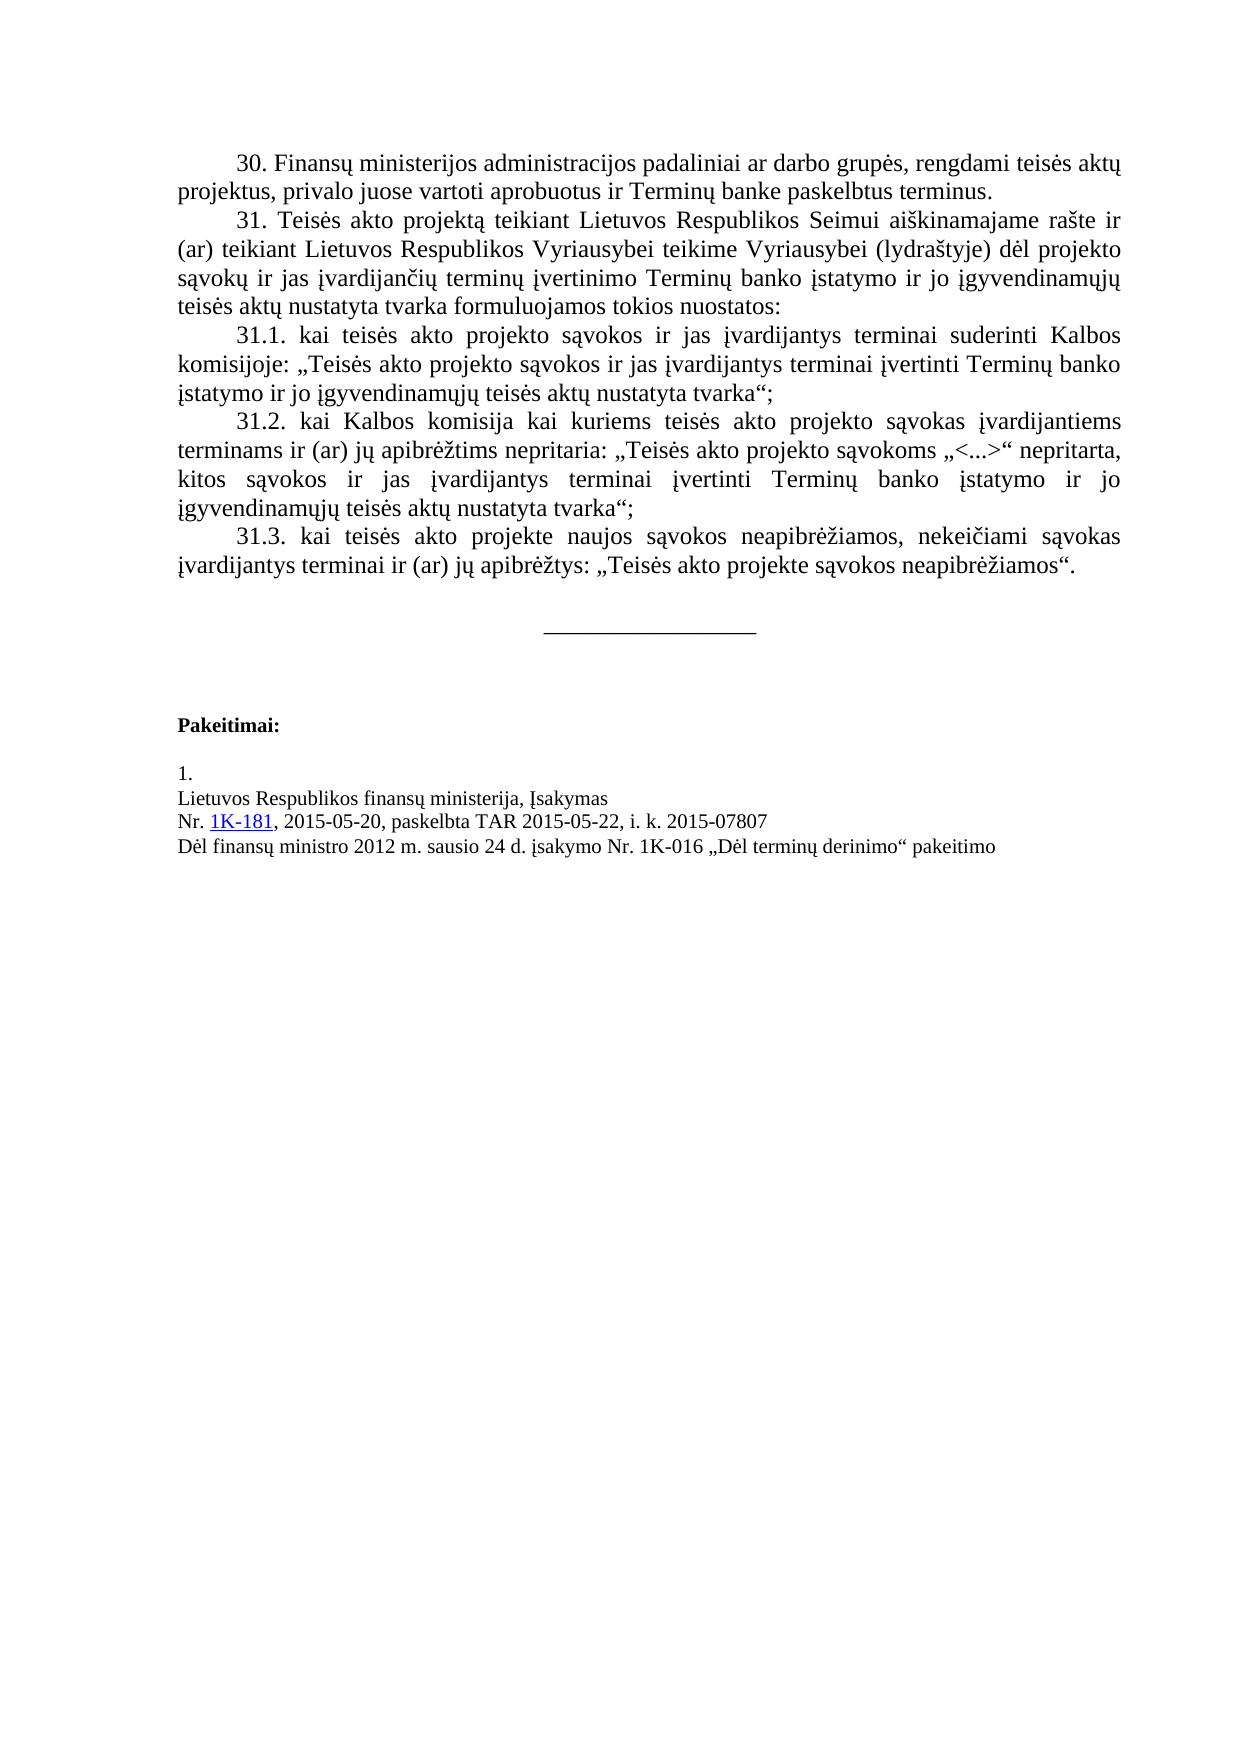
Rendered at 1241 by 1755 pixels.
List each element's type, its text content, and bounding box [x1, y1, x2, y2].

text 30. Finansų ministerijos administracijos padaliniai ar darbo grupės, rengdami teisės aktų projektus, privalo juose vartoti aprobuotus ir Terminų banke paskelbtus terminus. [177, 148, 1122, 205]
text Dėl finansų ministro 2012 m. sausio 24 d. įsakymo Nr. 1K-016 „Dėl terminų derinimo“ pakeitimo [177, 833, 1122, 858]
text Nr. 1K-181, 2015-05-20, paskelbta TAR 2015-05-22, i. k. 2015-07807 [177, 809, 1122, 833]
text Lietuvos Respublikos finansų ministerija, Įsakymas [177, 785, 1122, 809]
text 31.2. kai Kalbos komisija kai kuriems teisės akto projekto sąvokas įvardijantiems terminams ir (ar) jų apibrėžtims nepritaria: „Teisės akto projekto sąvokoms „<...>“ nepritarta, kitos sąvokos ir jas įvardijantys terminai įvertinti Terminų banko įstatymo ir jo įgyvendinamųjų teisės aktų nustatyta tvarka“; [177, 406, 1122, 521]
text Pakeitimai: [177, 713, 1122, 737]
text 31.3. kai teisės akto projekte naujos sąvokos neapibrėžiamos, nekeičiami sąvokas įvardijantys terminai ir (ar) jų apibrėžtys: „Teisės akto projekte sąvokos neapibrėžiamos“. [177, 521, 1122, 579]
text _________________ [177, 608, 1122, 636]
text 1. [177, 761, 1122, 785]
text 31. Teisės akto projektą teikiant Lietuvos Respublikos Seimui aiškinamajame rašte ir (ar) teikiant Lietuvos Respublikos Vyriausybei teikime Vyriausybei (lydraštyje) dėl projekto sąvokų ir jas įvardijančių terminų įvertinimo Terminų banko įstatymo ir jo įgyvendinamųjų teisės aktų nustatyta tvarka formuluojamos tokios nuostatos: [177, 205, 1122, 320]
text 31.1. kai teisės akto projekto sąvokos ir jas įvardijantys terminai suderinti Kalbos komisijoje: „Teisės akto projekto sąvokos ir jas įvardijantys terminai įvertinti Terminų banko įstatymo ir jo įgyvendinamųjų teisės aktų nustatyta tvarka“; [177, 320, 1122, 406]
